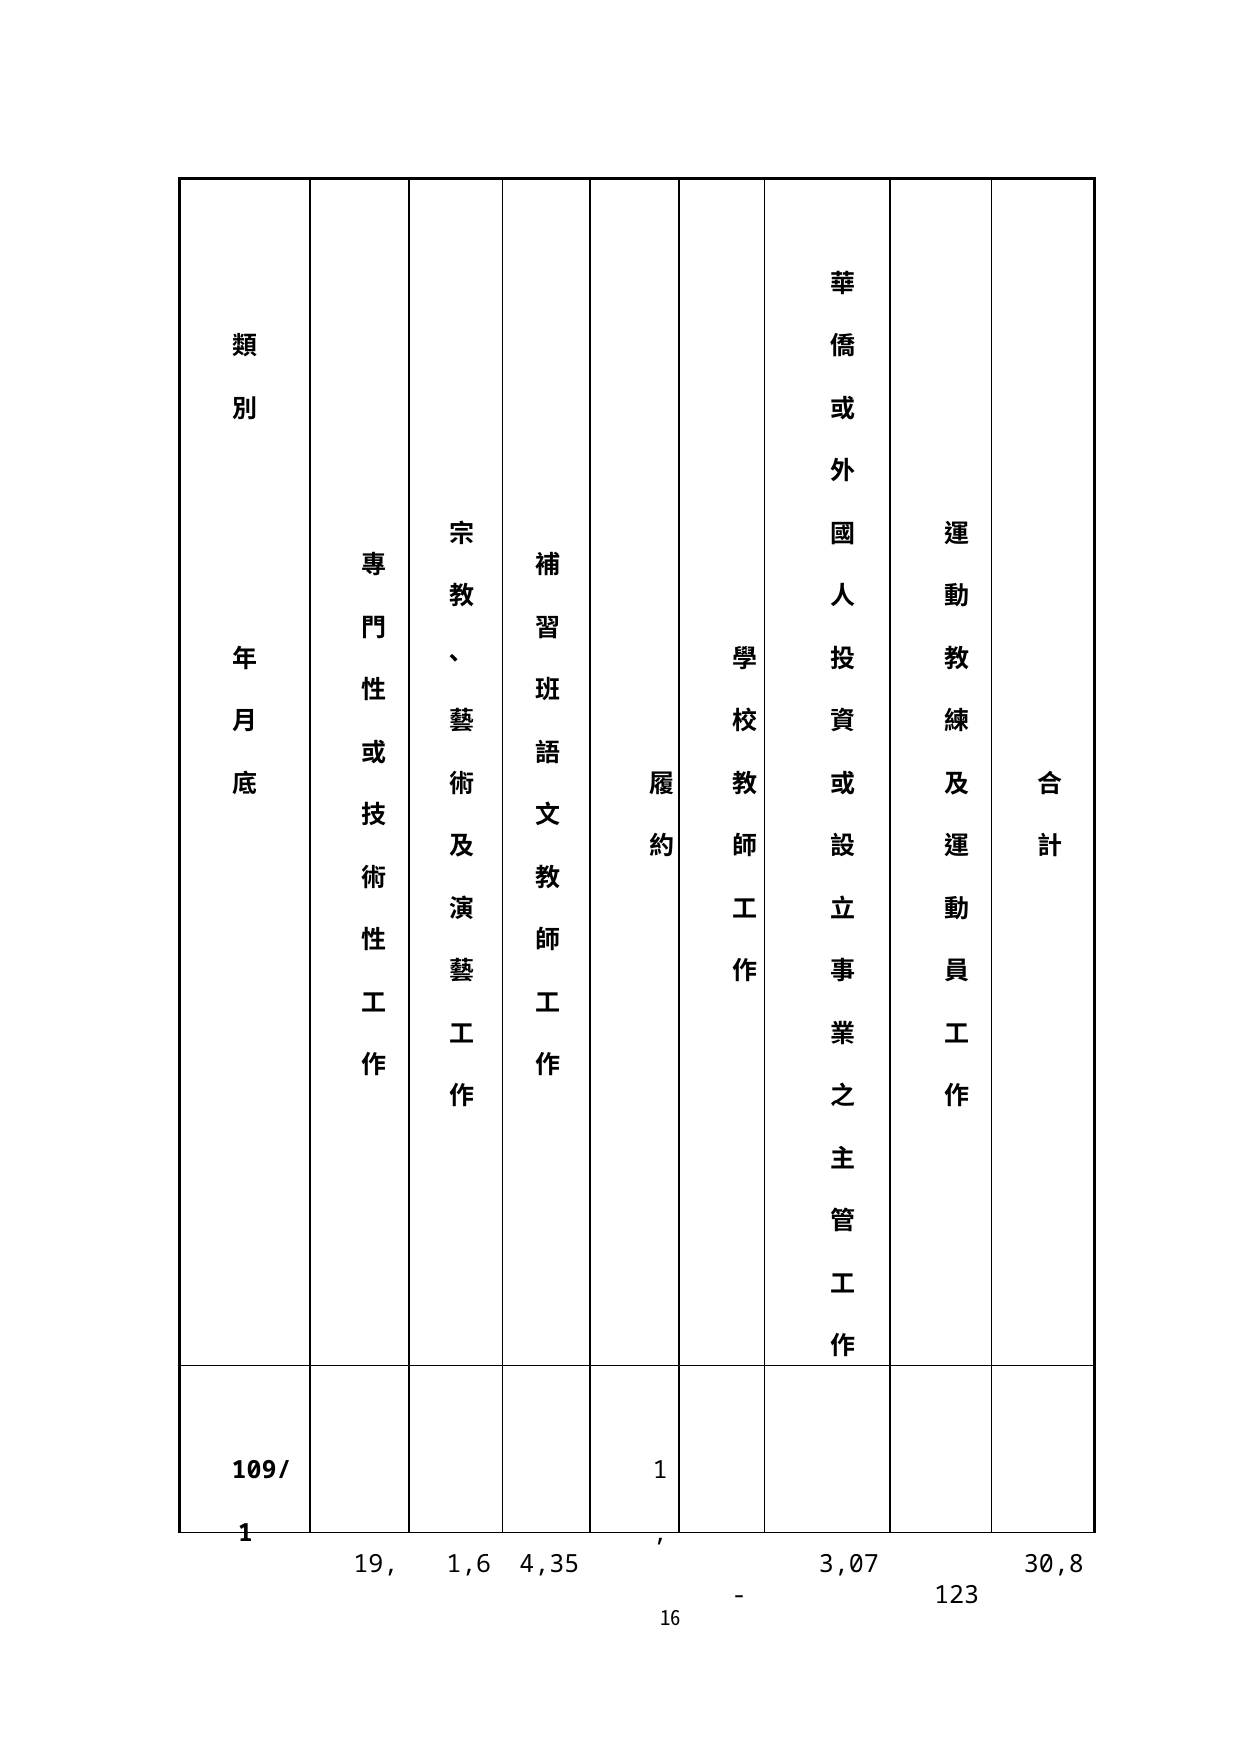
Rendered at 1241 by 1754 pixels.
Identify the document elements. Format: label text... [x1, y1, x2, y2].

table_cell - [680, 1366, 764, 1532]
table_header 類別 年月底 [181, 180, 309, 1365]
table_cell 123 [891, 1366, 991, 1532]
table_cell 30,828 [992, 1366, 1093, 1532]
table_cell 1,678 [410, 1366, 502, 1532]
table_header 運動教練及運動員工作 [891, 180, 991, 1365]
table_header 履約 [591, 180, 678, 1365]
table_cell 1,690 [591, 1366, 678, 1532]
table_header 學校教師工作 [680, 180, 764, 1365]
table_cell 4,350 [503, 1366, 589, 1532]
table_cell 19,914 [311, 1366, 408, 1532]
table_header 華僑或外國人投資或設立事業之主管工作 [765, 180, 889, 1365]
table_header 宗教、藝術及演藝工作 [410, 180, 502, 1365]
table_cell 109/1 [181, 1366, 309, 1532]
table_header 合計 [992, 180, 1093, 1365]
table_cell 3,073 [765, 1366, 889, 1532]
table_header 補習班語文教師工作 [503, 180, 589, 1365]
table_header 專門性或技術性工作 [311, 180, 408, 1365]
